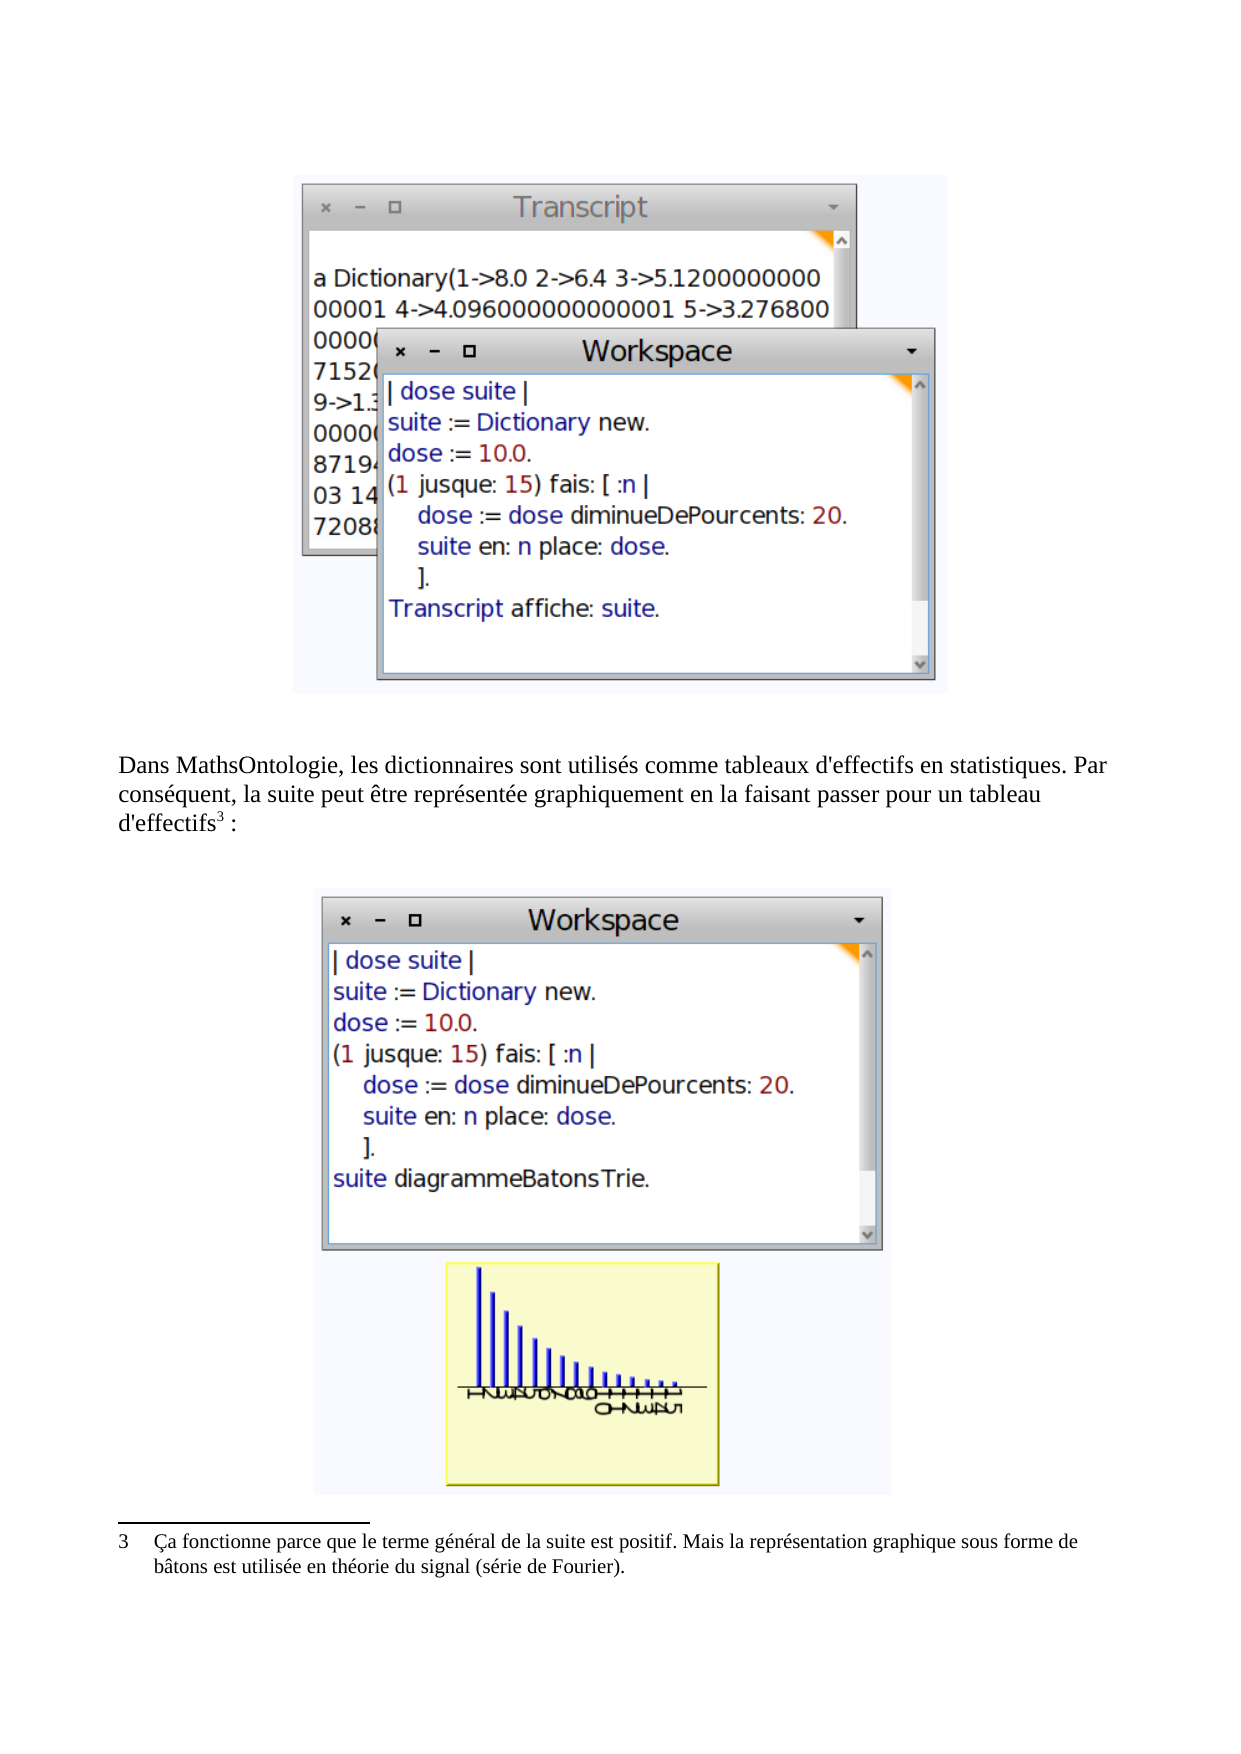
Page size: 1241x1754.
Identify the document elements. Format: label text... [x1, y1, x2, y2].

picture [292, 175, 948, 694]
text Dans MathsOntologie, les dictionnaires sont utilisés comme tableaux d'effectifs en statistiques. Par conséquent, la suite peut être représentée graphiquement en la faisant passer pour un tableau d'effectifs : [118, 751, 1122, 837]
text Ça fonctionne parce que le terme général de la suite est positif. Mais la représentation graphique sous forme de bâtons est utilisée en théorie du signal (série de Fourier). [118, 1529, 1122, 1578]
picture [313, 888, 893, 1495]
